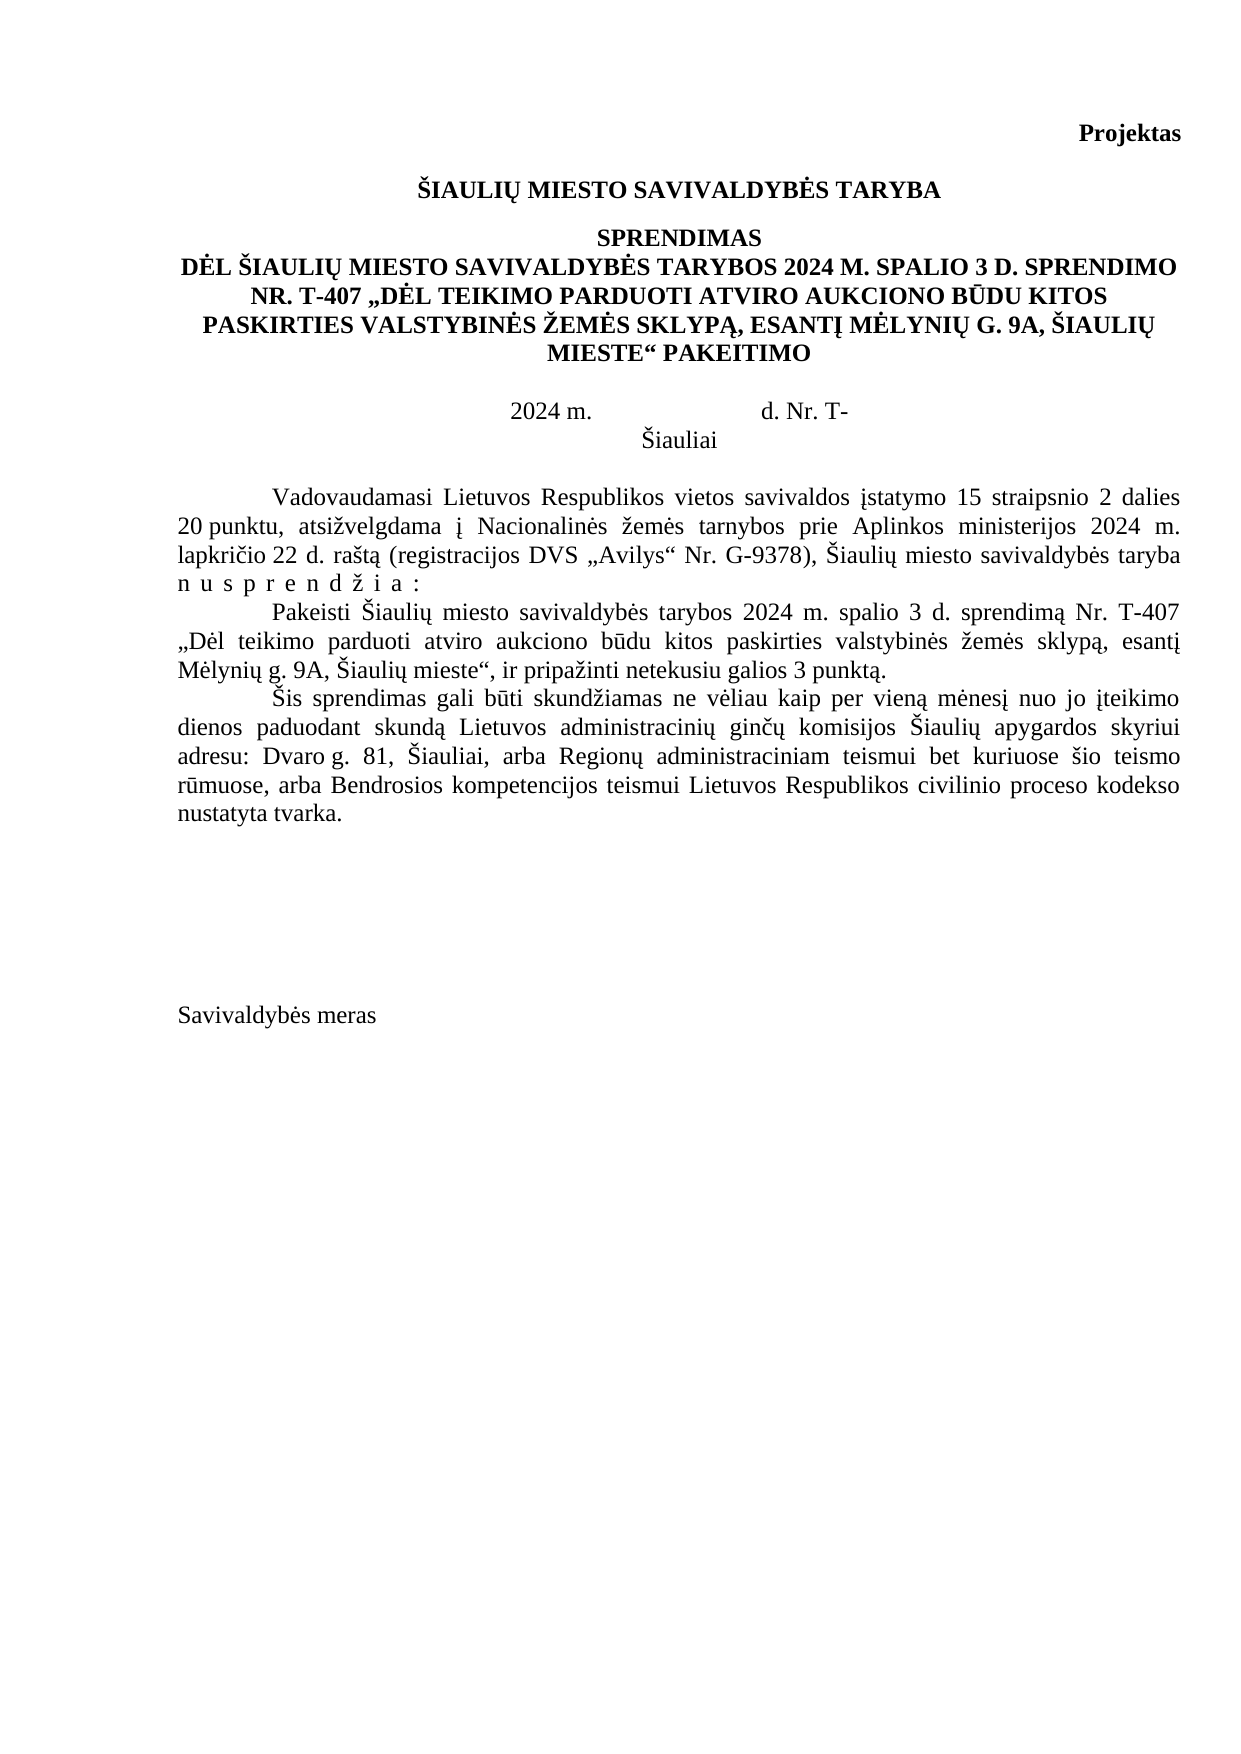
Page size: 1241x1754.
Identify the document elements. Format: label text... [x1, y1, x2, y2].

text Pakeisti Šiaulių miesto savivaldybės tarybos 2024 m. spalio 3 d. sprendimą Nr. T-407 „Dėl teikimo parduoti atviro aukciono būdu kitos paskirties valstybinės žemės sklypą, esantį Mėlynių g. 9A, Šiaulių mieste“, ir pripažinti netekusiu galios 3 punktą. [177, 597, 1181, 683]
text ŠIAULIŲ MIESTO SAVIVALDYBĖS TARYBA [177, 176, 1181, 204]
text Šis sprendimas gali būti skundžiamas ne vėliau kaip per vieną mėnesį nuo jo įteikimo dienos paduodant skundą Lietuvos administracinių ginčų komisijos Šiaulių apygardos skyriui adresu: Dvaro g. 81, Šiauliai, arba Regionų administraciniam teismui bet kuriuose šio teismo rūmuose, arba Bendrosios kompetencijos teismui Lietuvos Respublikos civilinio proceso kodekso nustatyta tvarka. [177, 683, 1181, 827]
text Šiauliai [177, 425, 1181, 453]
text SPRENDIMAS [177, 223, 1181, 252]
text Vadovaudamasi Lietuvos Respublikos vietos savivaldos įstatymo 15 straipsnio 2 dalies 20 punktu, atsižvelgdama į Nacionalinės žemės tarnybos prie Aplinkos ministerijos 2024 m. lapkričio 22 d. raštą (registracijos DVS „Avilys“ Nr. G-9378), Šiaulių miesto savivaldybės taryba nusprendžia: [177, 482, 1181, 597]
text DĖL ŠIAULIŲ MIESTO SAVIVALDYBĖS TARYBOS 2024 M. SPALIO 3 D. SPRENDIMO NR. T-407 „DĖL TEIKIMO PARDUOTI ATVIRO AUKCIONO BŪDU KITOS PASKIRTIES VALSTYBINĖS ŽEMĖS SKLYPĄ, ESANTĮ MĖLYNIŲ G. 9A, ŠIAULIŲ MIESTE“ PAKEITIMO [177, 252, 1181, 367]
text Savivaldybės meras [177, 1000, 1181, 1028]
text 2024 m. d. Nr. T- [177, 396, 1181, 425]
text Projektas [177, 118, 1181, 147]
